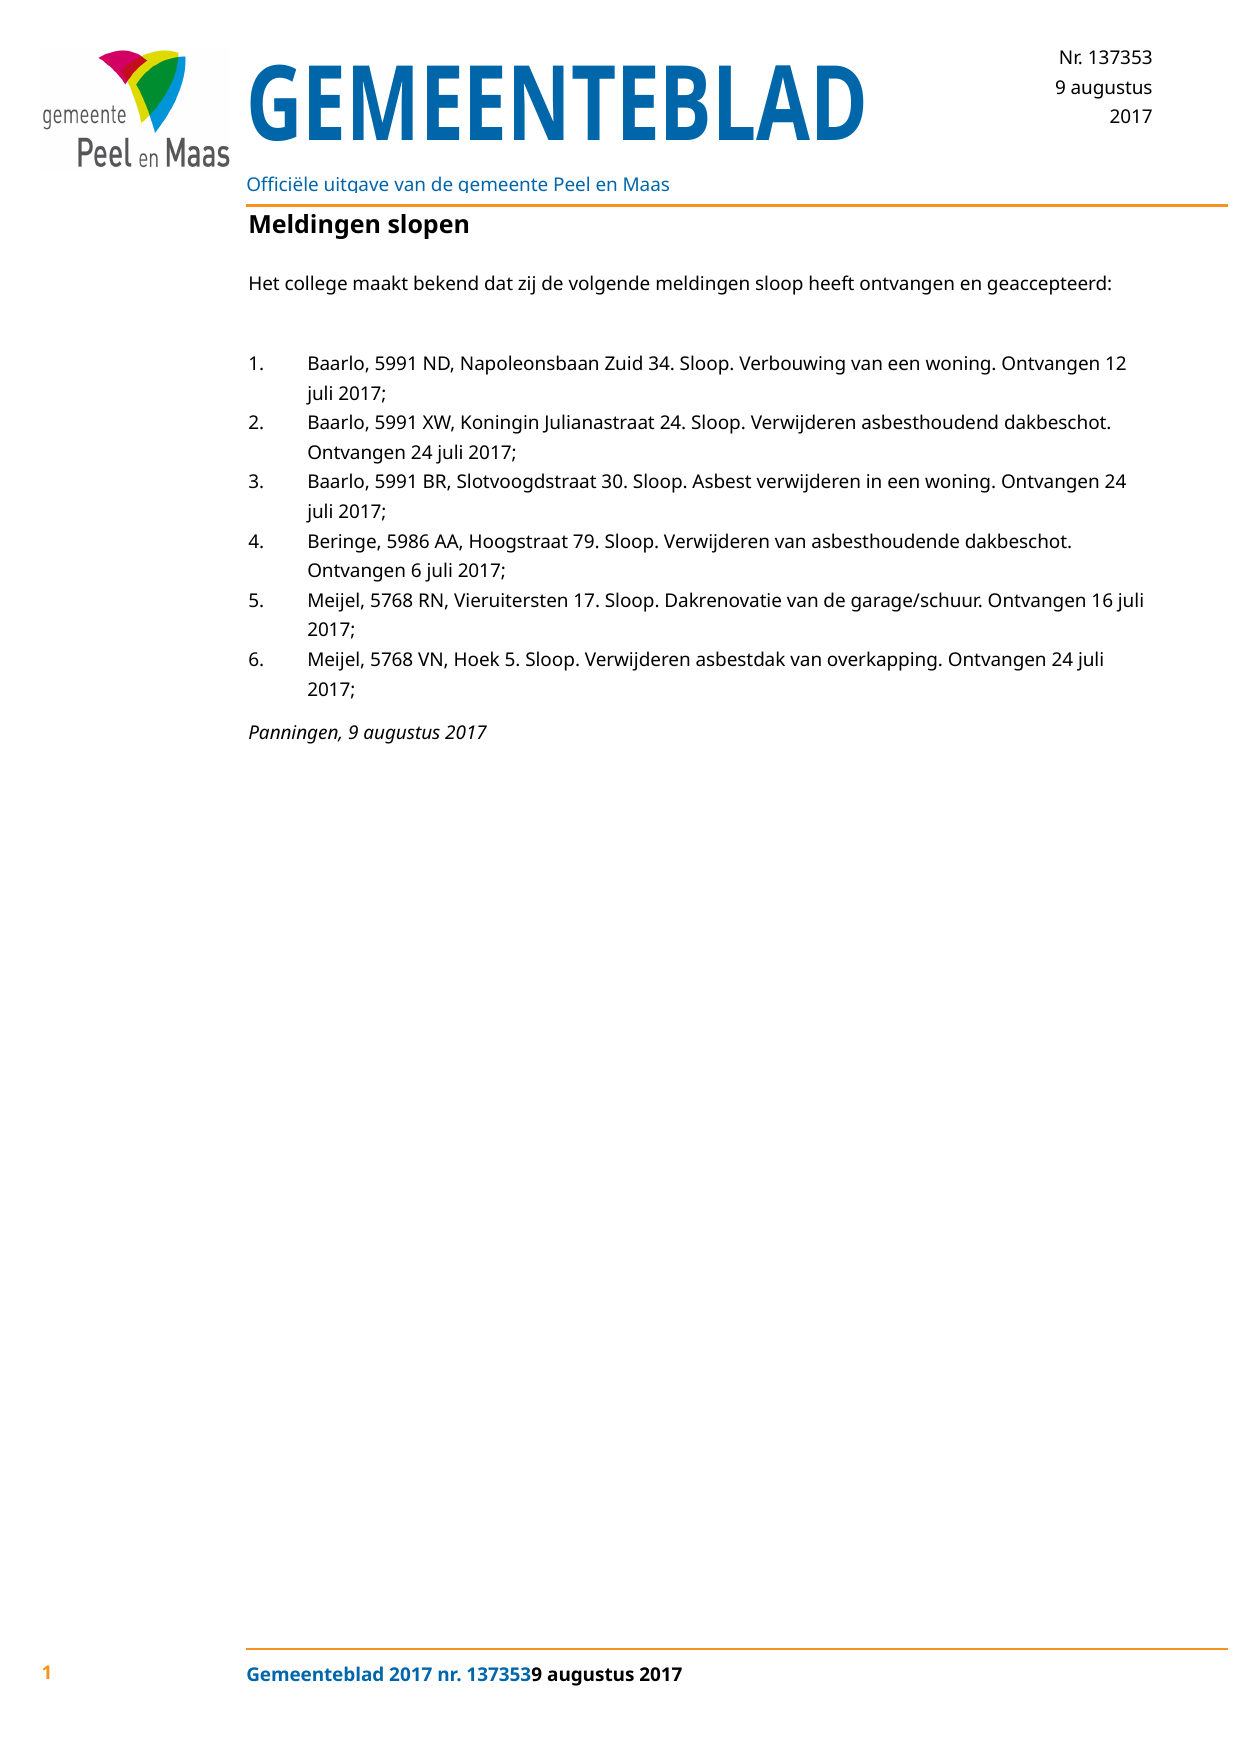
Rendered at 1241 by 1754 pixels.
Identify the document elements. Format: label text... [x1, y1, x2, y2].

text Meldingen slopen [248, 207, 1152, 241]
text Panningen, 9 augustus 2017 [248, 719, 1152, 744]
list Baarlo, 5991 BR, Slotvoogdstraat 30. Sloop. Asbest verwijderen in een woning. Ontvangen 24 juli 2017; [248, 469, 1152, 524]
list Beringe, 5986 AA, Hoogstraat 79. Sloop. Verwijderen van asbesthoudende dakbeschot. Ontvangen 6 juli 2017; [248, 528, 1152, 583]
text Het college maakt bekend dat zij de volgende meldingen sloop heeft ontvangen en geaccepteerd: [248, 270, 1152, 296]
picture [41, 47, 231, 172]
list Baarlo, 5991 ND, Napoleonsbaan Zuid 34. Sloop. Verbouwing van een woning. Ontvangen 12 juli 2017; [248, 350, 1152, 406]
list Meijel, 5768 RN, Vieruitersten 17. Sloop. Dakrenovatie van de garage/schuur. Ontvangen 16 juli 2017; [248, 587, 1152, 642]
list Baarlo, 5991 XW, Koningin Julianastraat 24. Sloop. Verwijderen asbesthoudend dakbeschot. Ontvangen 24 juli 2017; [248, 409, 1152, 465]
list Meijel, 5768 VN, Hoek 5. Sloop. Verwijderen asbestdak van overkapping. Ontvangen 24 juli 2017; [248, 646, 1152, 701]
